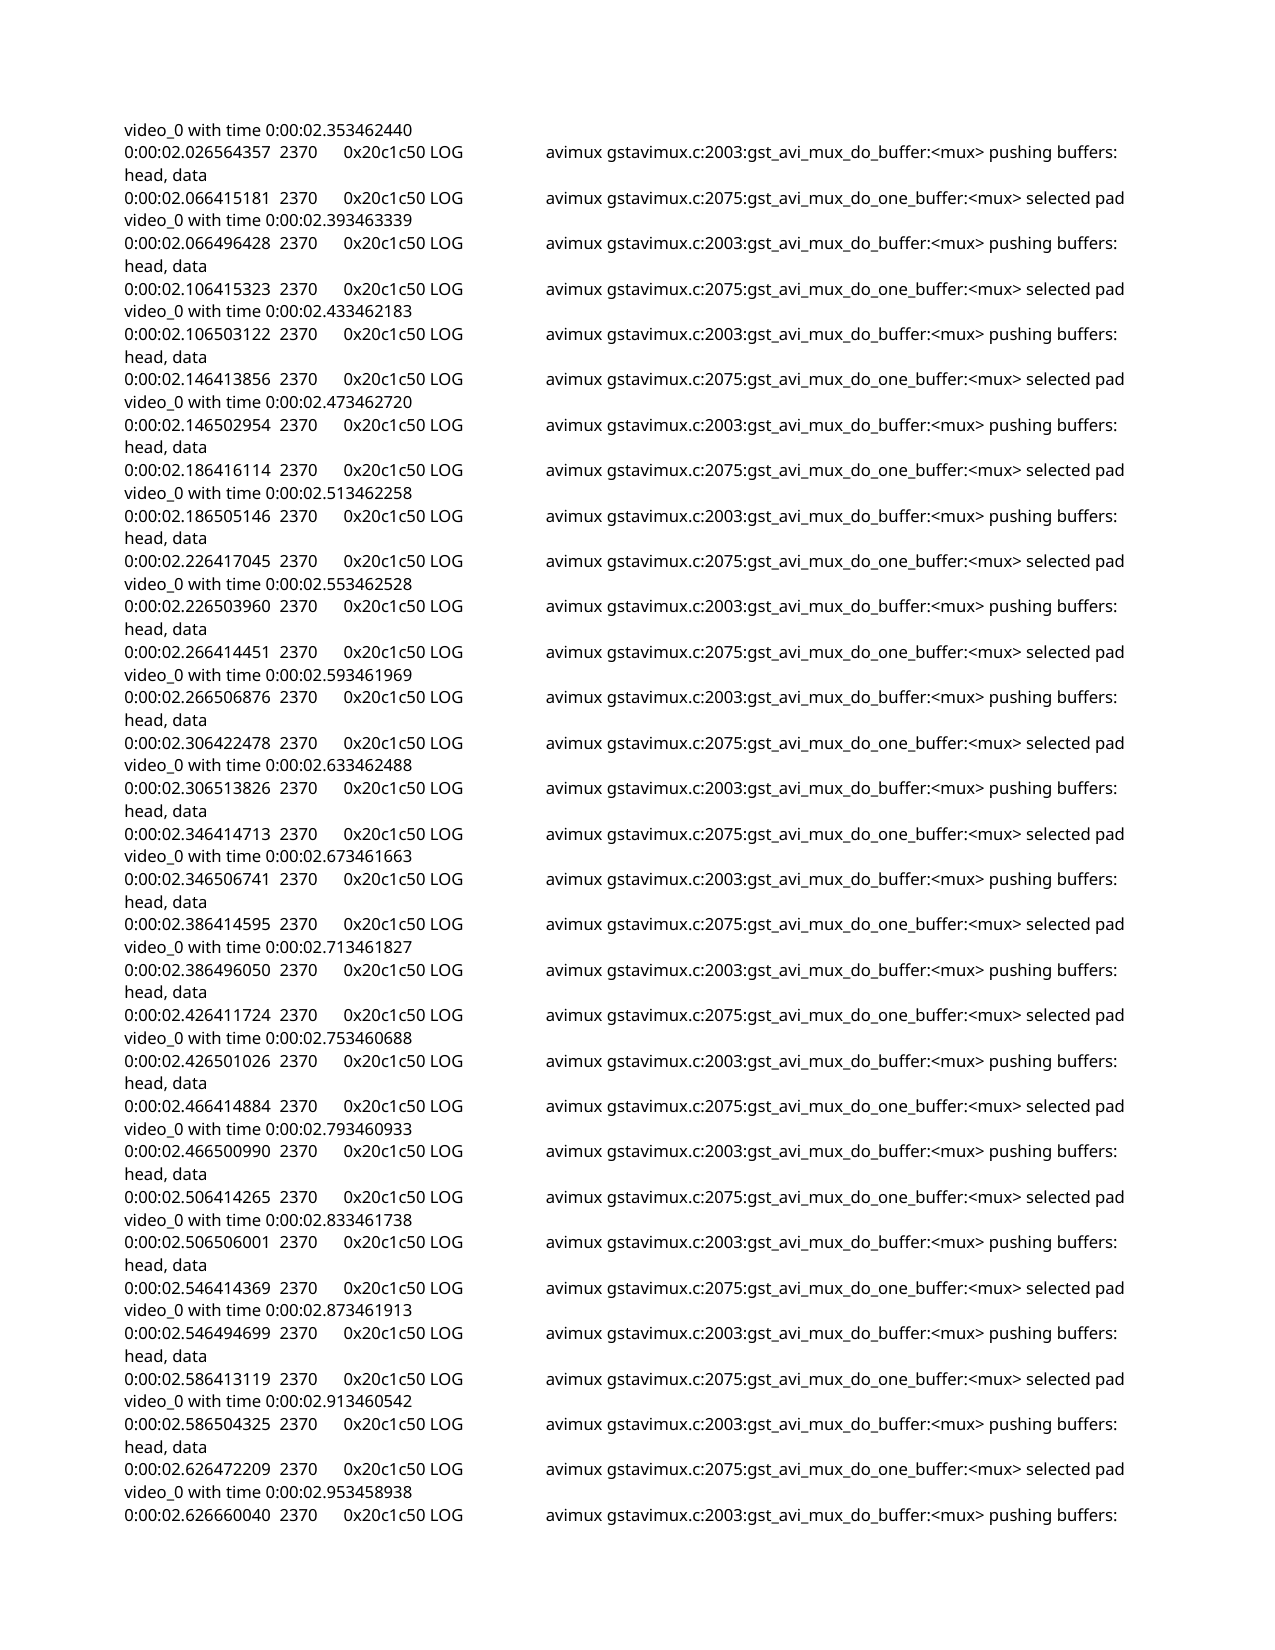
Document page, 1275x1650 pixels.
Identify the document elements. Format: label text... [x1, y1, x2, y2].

text 0:00:02.586504325 2370 0x20c1c50 LOG avimux gstavimux.c:2003:gst_avi_mux_do_buffer:<mux> pushing buffers: head, data [124, 1412, 1157, 1458]
text 0:00:02.106415323 2370 0x20c1c50 LOG avimux gstavimux.c:2075:gst_avi_mux_do_one_buffer:<mux> selected pad video_0 with time 0:00:02.433462183 [124, 277, 1157, 322]
text 0:00:02.506414265 2370 0x20c1c50 LOG avimux gstavimux.c:2075:gst_avi_mux_do_one_buffer:<mux> selected pad video_0 with time 0:00:02.833461738 [124, 1185, 1157, 1231]
text 0:00:02.226503960 2370 0x20c1c50 LOG avimux gstavimux.c:2003:gst_avi_mux_do_buffer:<mux> pushing buffers: head, data [124, 595, 1157, 640]
text 0:00:02.186416114 2370 0x20c1c50 LOG avimux gstavimux.c:2075:gst_avi_mux_do_one_buffer:<mux> selected pad video_0 with time 0:00:02.513462258 [124, 459, 1157, 504]
text 0:00:02.266506876 2370 0x20c1c50 LOG avimux gstavimux.c:2003:gst_avi_mux_do_buffer:<mux> pushing buffers: head, data [124, 686, 1157, 731]
text 0:00:02.146502954 2370 0x20c1c50 LOG avimux gstavimux.c:2003:gst_avi_mux_do_buffer:<mux> pushing buffers: head, data [124, 413, 1157, 459]
text 0:00:02.306422478 2370 0x20c1c50 LOG avimux gstavimux.c:2075:gst_avi_mux_do_one_buffer:<mux> selected pad video_0 with time 0:00:02.633462488 [124, 731, 1157, 777]
text 0:00:02.106503122 2370 0x20c1c50 LOG avimux gstavimux.c:2003:gst_avi_mux_do_buffer:<mux> pushing buffers: head, data [124, 322, 1157, 368]
text 0:00:02.186505146 2370 0x20c1c50 LOG avimux gstavimux.c:2003:gst_avi_mux_do_buffer:<mux> pushing buffers: head, data [124, 504, 1157, 549]
text 0:00:02.386496050 2370 0x20c1c50 LOG avimux gstavimux.c:2003:gst_avi_mux_do_buffer:<mux> pushing buffers: head, data [124, 958, 1157, 1004]
text 0:00:02.266414451 2370 0x20c1c50 LOG avimux gstavimux.c:2075:gst_avi_mux_do_one_buffer:<mux> selected pad video_0 with time 0:00:02.593461969 [124, 640, 1157, 686]
text 0:00:02.506506001 2370 0x20c1c50 LOG avimux gstavimux.c:2003:gst_avi_mux_do_buffer:<mux> pushing buffers: head, data [124, 1231, 1157, 1276]
text video_0 with time 0:00:02.353462440 [124, 118, 1157, 141]
text 0:00:02.026564357 2370 0x20c1c50 LOG avimux gstavimux.c:2003:gst_avi_mux_do_buffer:<mux> pushing buffers: head, data [124, 141, 1157, 186]
text 0:00:02.546414369 2370 0x20c1c50 LOG avimux gstavimux.c:2075:gst_avi_mux_do_one_buffer:<mux> selected pad video_0 with time 0:00:02.873461913 [124, 1276, 1157, 1322]
text 0:00:02.426411724 2370 0x20c1c50 LOG avimux gstavimux.c:2075:gst_avi_mux_do_one_buffer:<mux> selected pad video_0 with time 0:00:02.753460688 [124, 1004, 1157, 1049]
text 0:00:02.626472209 2370 0x20c1c50 LOG avimux gstavimux.c:2075:gst_avi_mux_do_one_buffer:<mux> selected pad video_0 with time 0:00:02.953458938 [124, 1458, 1157, 1503]
text 0:00:02.066415181 2370 0x20c1c50 LOG avimux gstavimux.c:2075:gst_avi_mux_do_one_buffer:<mux> selected pad video_0 with time 0:00:02.393463339 [124, 186, 1157, 232]
text 0:00:02.466414884 2370 0x20c1c50 LOG avimux gstavimux.c:2075:gst_avi_mux_do_one_buffer:<mux> selected pad video_0 with time 0:00:02.793460933 [124, 1094, 1157, 1140]
text 0:00:02.226417045 2370 0x20c1c50 LOG avimux gstavimux.c:2075:gst_avi_mux_do_one_buffer:<mux> selected pad video_0 with time 0:00:02.553462528 [124, 549, 1157, 595]
text 0:00:02.466500990 2370 0x20c1c50 LOG avimux gstavimux.c:2003:gst_avi_mux_do_buffer:<mux> pushing buffers: head, data [124, 1140, 1157, 1185]
text 0:00:02.626660040 2370 0x20c1c50 LOG avimux gstavimux.c:2003:gst_avi_mux_do_buffer:<mux> pushing buffers: [124, 1503, 1157, 1526]
text 0:00:02.306513826 2370 0x20c1c50 LOG avimux gstavimux.c:2003:gst_avi_mux_do_buffer:<mux> pushing buffers: head, data [124, 777, 1157, 822]
text 0:00:02.586413119 2370 0x20c1c50 LOG avimux gstavimux.c:2075:gst_avi_mux_do_one_buffer:<mux> selected pad video_0 with time 0:00:02.913460542 [124, 1367, 1157, 1412]
text 0:00:02.146413856 2370 0x20c1c50 LOG avimux gstavimux.c:2075:gst_avi_mux_do_one_buffer:<mux> selected pad video_0 with time 0:00:02.473462720 [124, 368, 1157, 413]
text 0:00:02.346414713 2370 0x20c1c50 LOG avimux gstavimux.c:2075:gst_avi_mux_do_one_buffer:<mux> selected pad video_0 with time 0:00:02.673461663 [124, 822, 1157, 867]
text 0:00:02.426501026 2370 0x20c1c50 LOG avimux gstavimux.c:2003:gst_avi_mux_do_buffer:<mux> pushing buffers: head, data [124, 1049, 1157, 1094]
text 0:00:02.066496428 2370 0x20c1c50 LOG avimux gstavimux.c:2003:gst_avi_mux_do_buffer:<mux> pushing buffers: head, data [124, 232, 1157, 277]
text 0:00:02.346506741 2370 0x20c1c50 LOG avimux gstavimux.c:2003:gst_avi_mux_do_buffer:<mux> pushing buffers: head, data [124, 867, 1157, 913]
text 0:00:02.546494699 2370 0x20c1c50 LOG avimux gstavimux.c:2003:gst_avi_mux_do_buffer:<mux> pushing buffers: head, data [124, 1322, 1157, 1367]
text 0:00:02.386414595 2370 0x20c1c50 LOG avimux gstavimux.c:2075:gst_avi_mux_do_one_buffer:<mux> selected pad video_0 with time 0:00:02.713461827 [124, 913, 1157, 958]
